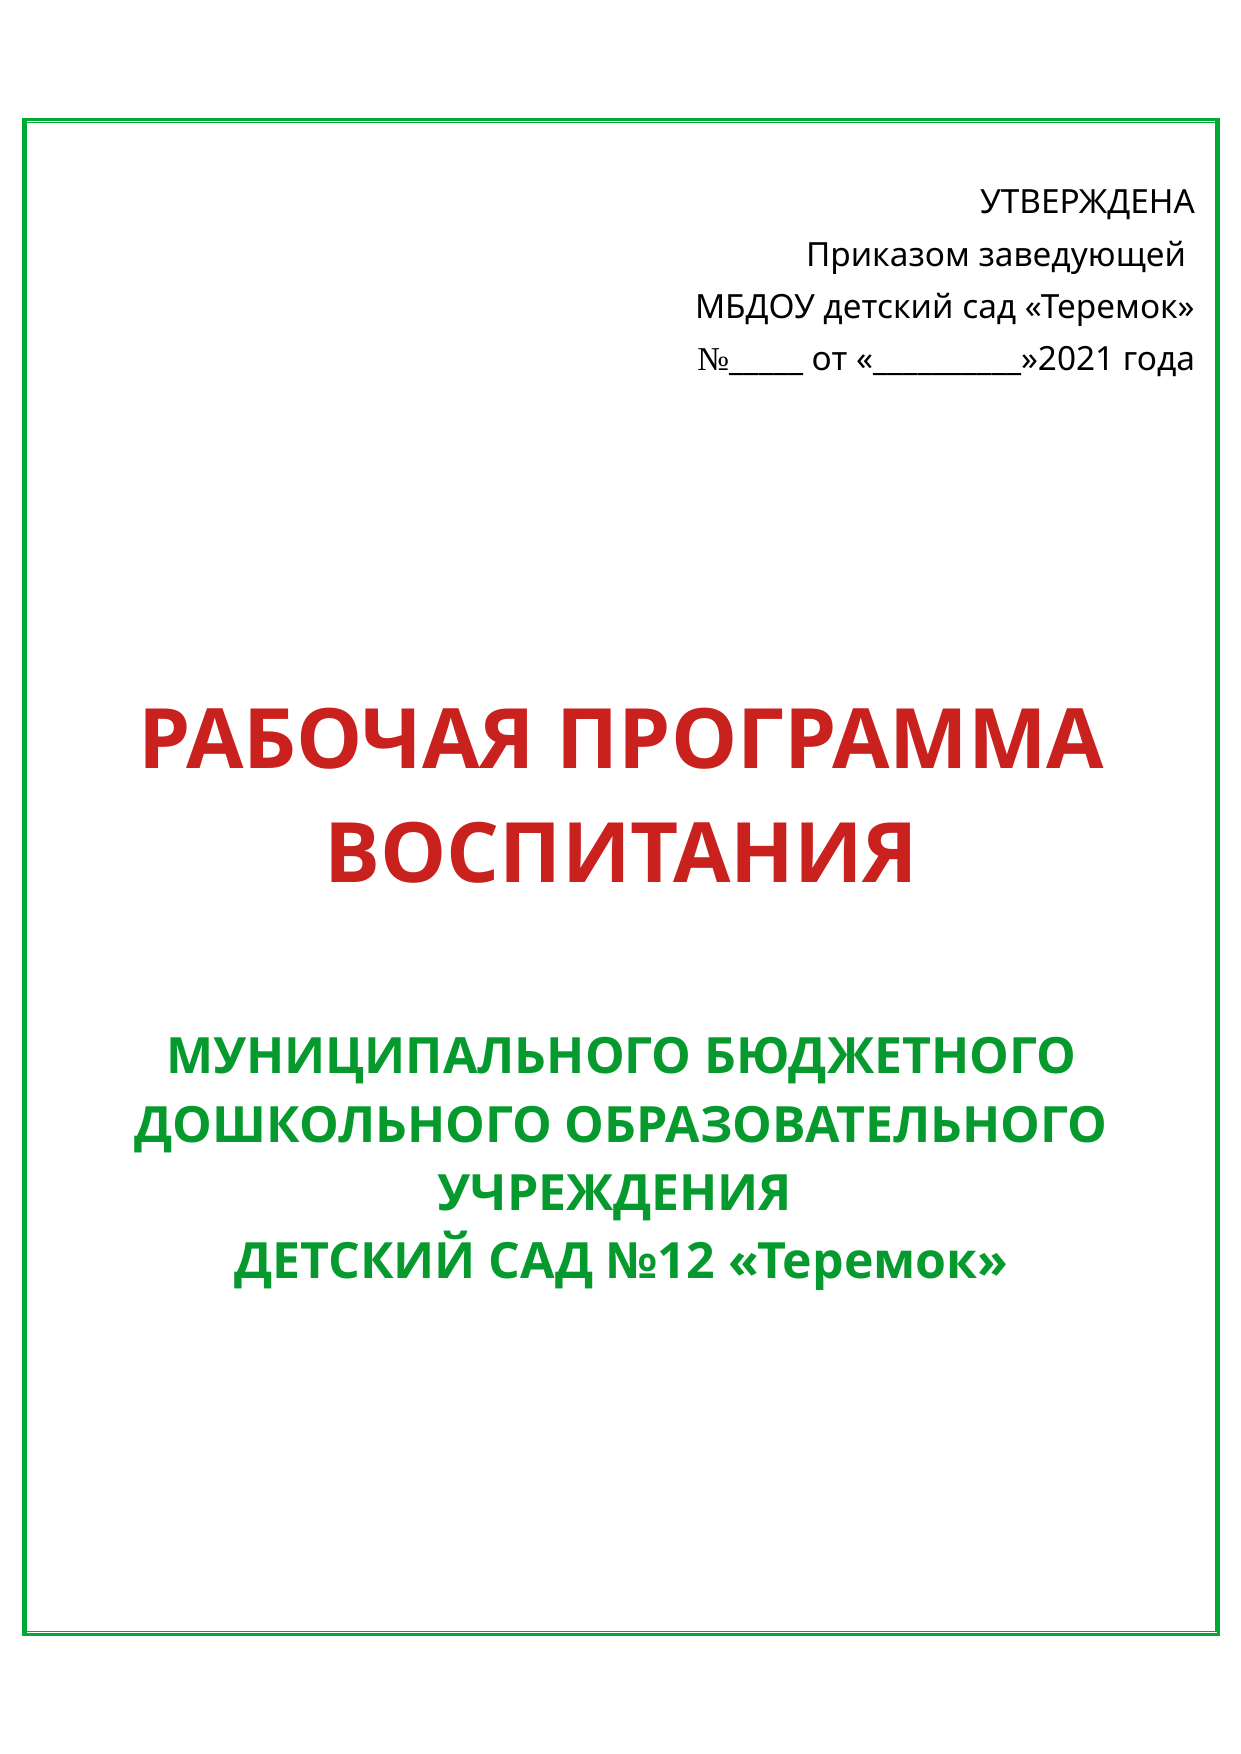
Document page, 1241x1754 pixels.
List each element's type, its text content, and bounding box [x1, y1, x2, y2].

text ДЕТСКИЙ САД №12 «Теремок» [30, 1225, 1212, 1293]
text МБДОУ детский сад «Теремок» [30, 282, 1195, 328]
text Приказом заведующей [30, 230, 1195, 276]
text МУНИЦИПАЛЬНОГО БЮДЖЕТНОГО ДОШКОЛЬНОГО ОБРАЗОВАТЕЛЬНОГО УЧРЕЖДЕНИЯ [30, 1020, 1212, 1225]
text УТВЕРЖДЕНА [30, 178, 1195, 223]
text РАБОЧАЯ ПРОГРАММА ВОСПИТАНИЯ [30, 680, 1212, 907]
text №_____ от «__________»2021 года [30, 335, 1195, 380]
